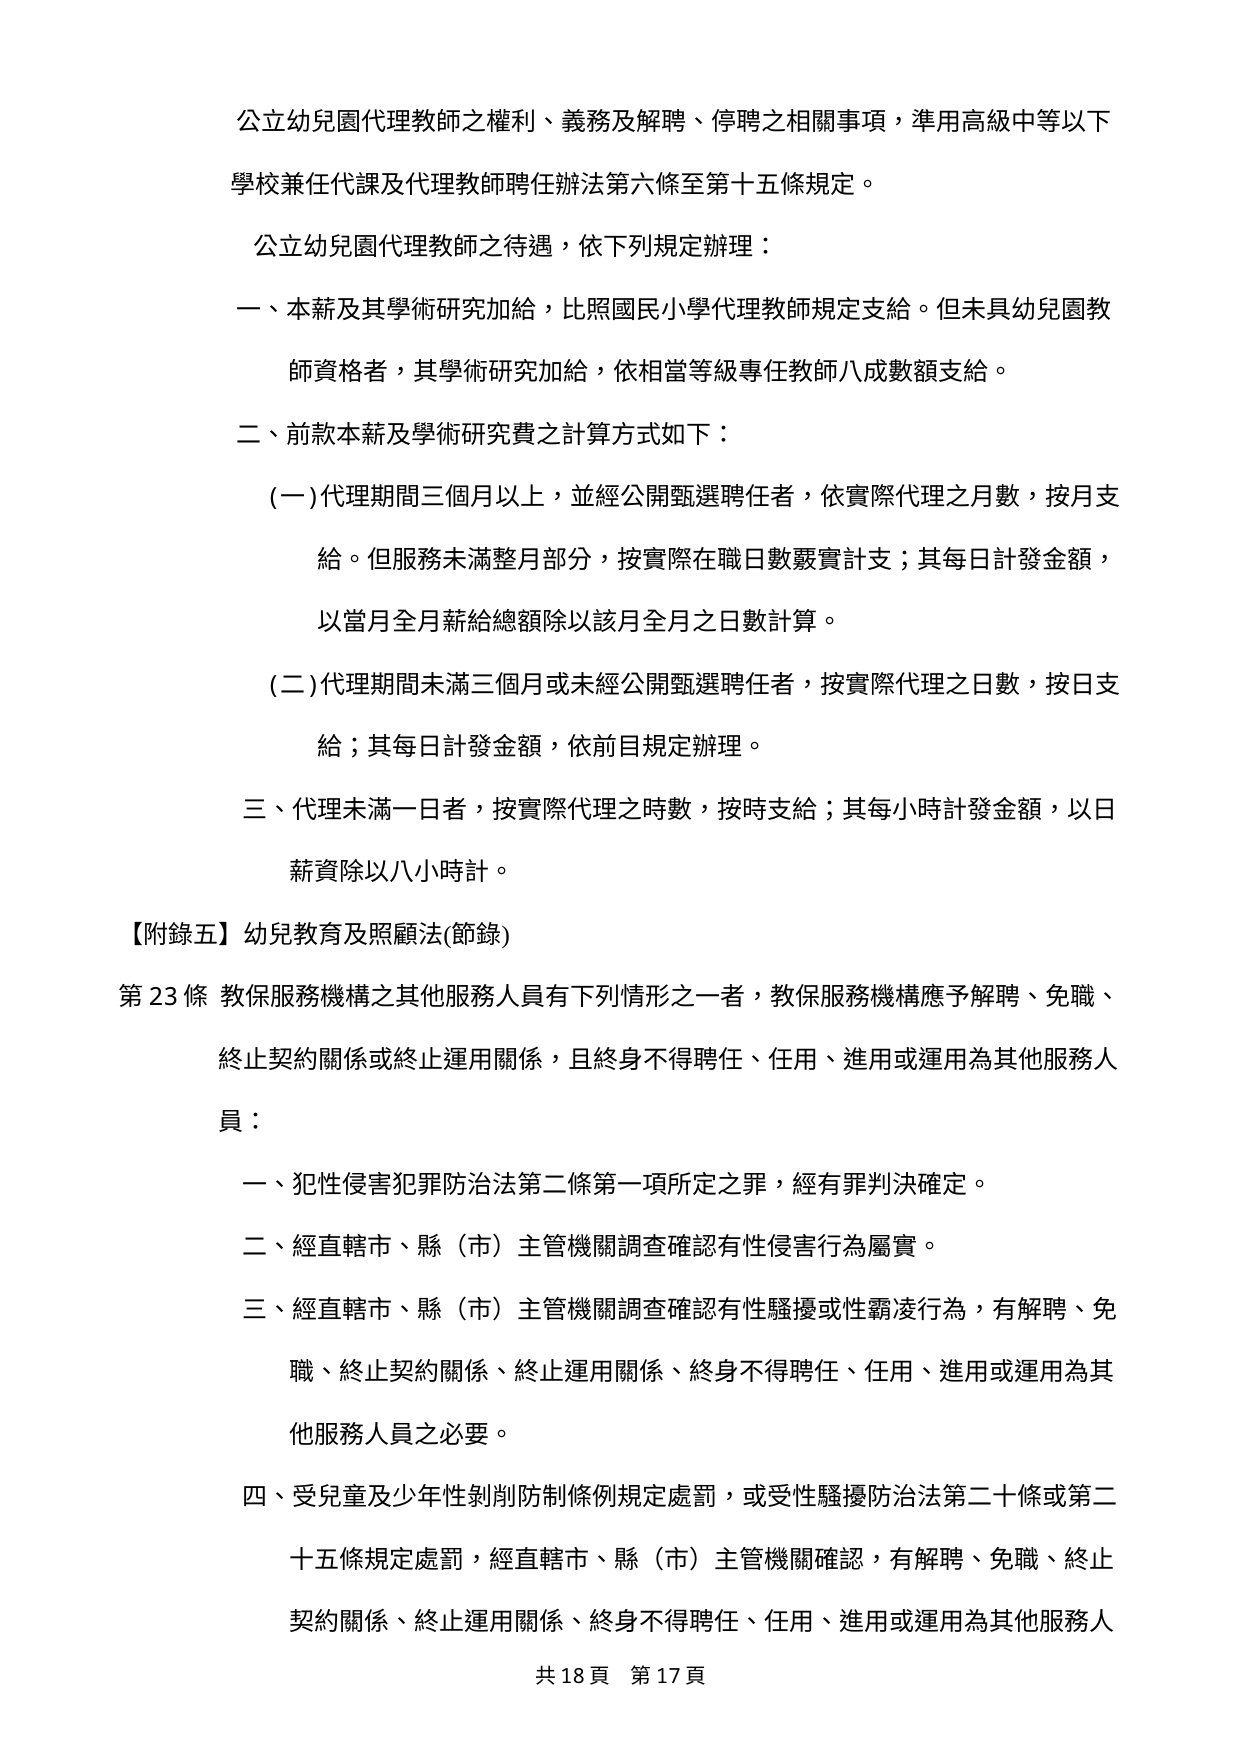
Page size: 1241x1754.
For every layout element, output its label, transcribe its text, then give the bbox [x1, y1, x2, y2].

text 四、受兒童及少年性剝削防制條例規定處罰，或受性騷擾防治法第二十條或第二十五條規定處罰，經直轄市、縣（市）主管機關確認，有解聘、免職、終止契約關係、終止運用關係、終身不得聘任、任用、進用或運用為其他服務人 [242, 1453, 1122, 1641]
text 二、前款本薪及學術研究費之計算方式如下： [231, 391, 1122, 453]
text 公立幼兒園代理教師之待遇，依下列規定辦理： [118, 203, 1122, 266]
text 一、犯性侵害犯罪防治法第二條第一項所定之罪，經有罪判決確定。 [242, 1141, 1122, 1203]
text 公立幼兒園代理教師之權利、義務及解聘、停聘之相關事項，準用高級中等以下學校兼任代課及代理教師聘任辦法第六條至第十五條規定。 [221, 78, 1122, 203]
text 二、經直轄市、縣（市）主管機關調查確認有性侵害行為屬實。 [242, 1203, 1122, 1266]
text (二)代理期間未滿三個月或未經公開甄選聘任者，按實際代理之日數，按日支給；其每日計發金額，依前目規定辦理。 [266, 641, 1122, 766]
text 三、經直轄市、縣（市）主管機關調查確認有性騷擾或性霸凌行為，有解聘、免職、終止契約關係、終止運用關係、終身不得聘任、任用、進用或運用為其他服務人員之必要。 [242, 1266, 1122, 1453]
text 【附錄五】幼兒教育及照顧法(節錄) [118, 891, 1122, 953]
text 第23條 教保服務機構之其他服務人員有下列情形之一者，教保服務機構應予解聘、免職、終止契約關係或終止運用關係，且終身不得聘任、任用、進用或運用為其他服務人員： [118, 953, 1122, 1141]
text 一、本薪及其學術研究加給，比照國民小學代理教師規定支給。但未具幼兒園教師資格者，其學術研究加給，依相當等級專任教師八成數額支給。 [236, 266, 1122, 391]
text 三、代理未滿一日者，按實際代理之時數，按時支給；其每小時計發金額，以日薪資除以八小時計。 [242, 766, 1122, 891]
text (一)代理期間三個月以上，並經公開甄選聘任者，依實際代理之月數，按月支給。但服務未滿整月部分，按實際在職日數覈實計支；其每日計發金額，以當月全月薪給總額除以該月全月之日數計算。 [266, 453, 1122, 641]
